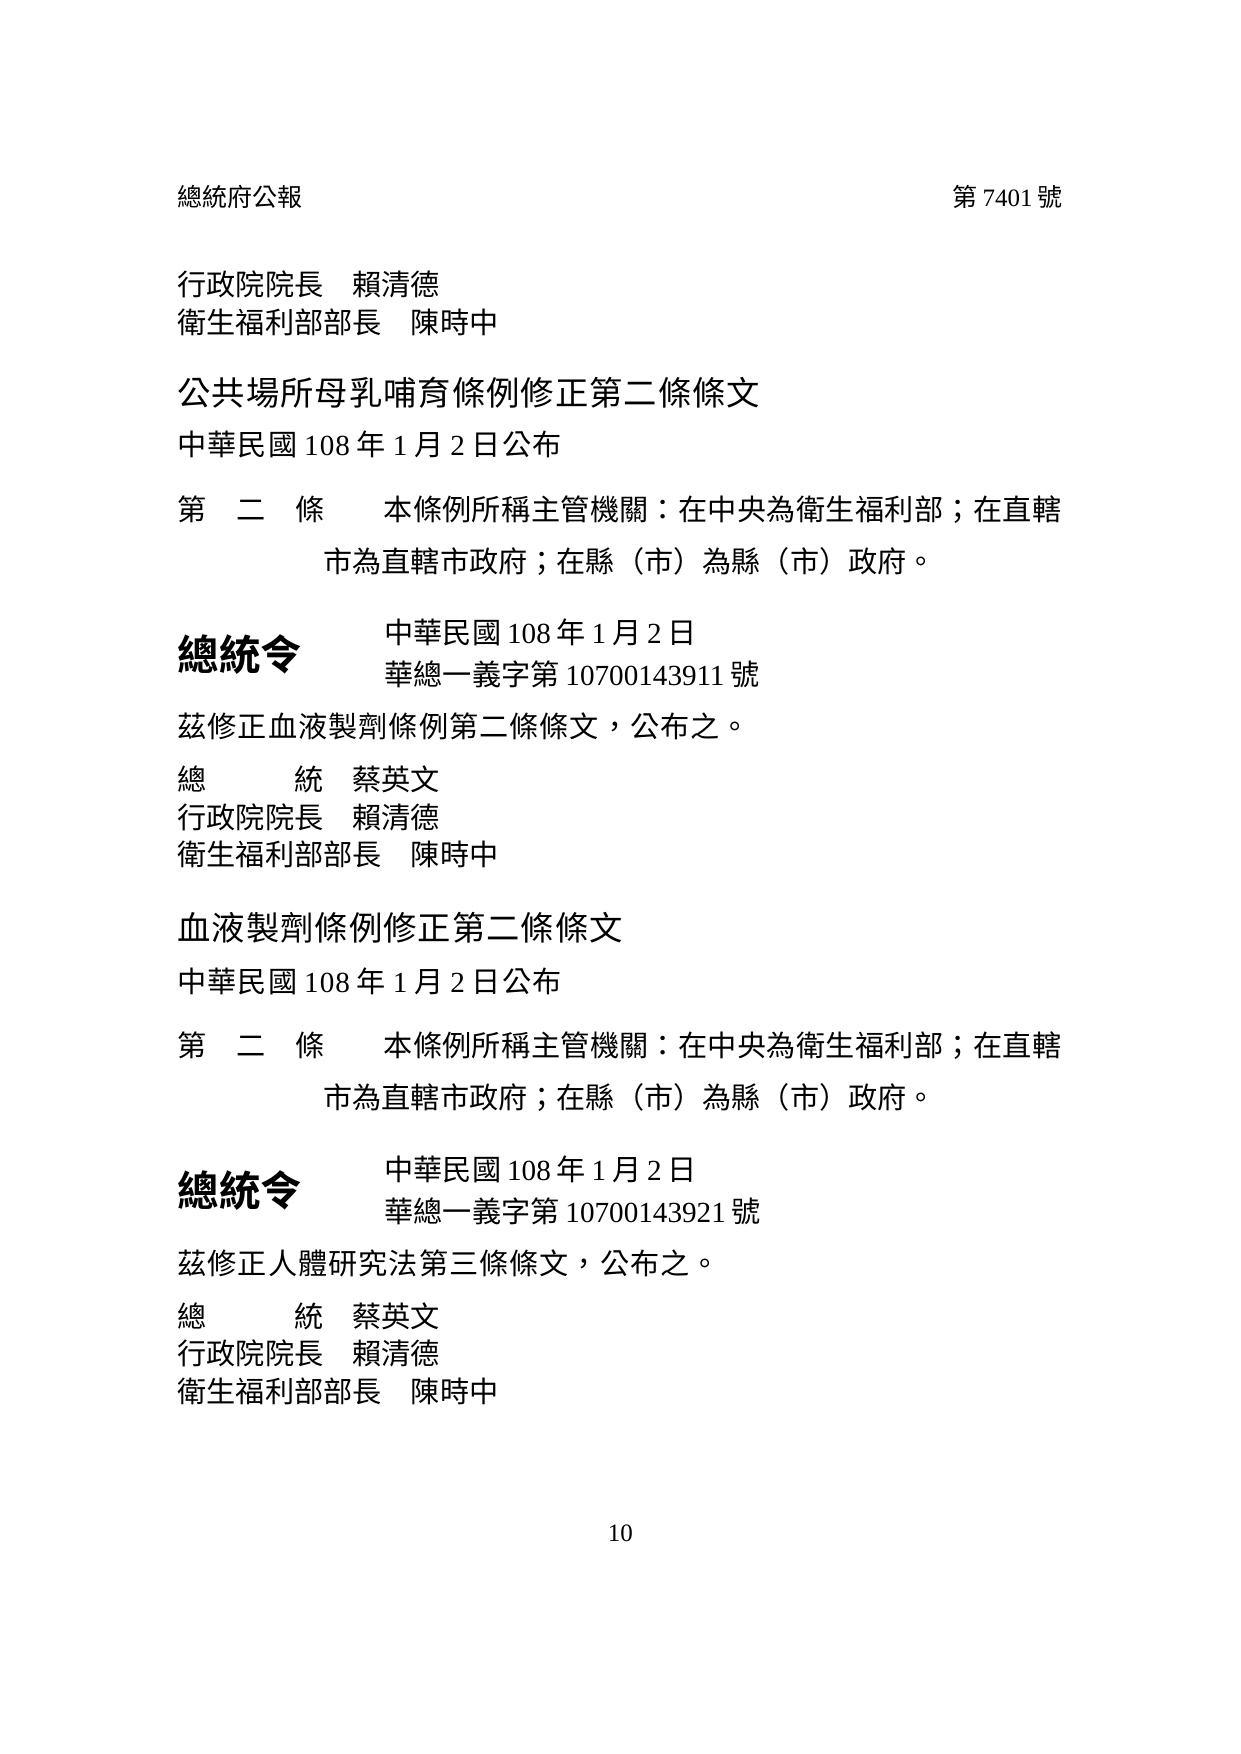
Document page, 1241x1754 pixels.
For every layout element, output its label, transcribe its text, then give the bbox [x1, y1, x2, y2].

text 衛生福利部部長 陳時中 [177, 1372, 1063, 1410]
text 行政院院長 賴清德 [177, 1335, 1063, 1372]
text 茲修正人體研究法第三條條文，公布之。 [177, 1233, 1063, 1285]
table_header 中華民國108年1月2日 華總一義字第10700143921號 [381, 1144, 877, 1233]
table_header 中華民國108年1月2日 華總一義字第10700143911號 [381, 608, 877, 696]
text 中華民國108年1月2日公布 [177, 416, 1063, 466]
text 行政院院長 賴清德 [177, 798, 1063, 836]
text 第 二 條 本條例所稱主管機關：在中央為衛生福利部；在直轄市為直轄市政府；在縣（市）為縣（市）政府。 [177, 478, 1063, 582]
text 第 二 條 本條例所稱主管機關：在中央為衛生福利部；在直轄市為直轄市政府；在縣（市）為縣（市）政府。 [177, 1015, 1063, 1119]
text 血液製劑條例修正第二條條文 [177, 898, 1063, 950]
table_header 總統令 [174, 1144, 381, 1233]
text 行政院院長 賴清德 [177, 266, 1063, 303]
text 衛生福利部部長 陳時中 [177, 303, 1063, 341]
text 衛生福利部部長 陳時中 [177, 836, 1063, 873]
text 公共場所母乳哺育條例修正第二條條文 [177, 366, 1063, 416]
table_header 總統令 [174, 608, 381, 696]
text 總 統 蔡英文 [177, 1297, 1063, 1335]
text 總 統 蔡英文 [177, 761, 1063, 798]
text 茲修正血液製劑條例第二條條文，公布之。 [177, 696, 1063, 748]
text 中華民國108年1月2日公布 [177, 950, 1063, 1002]
